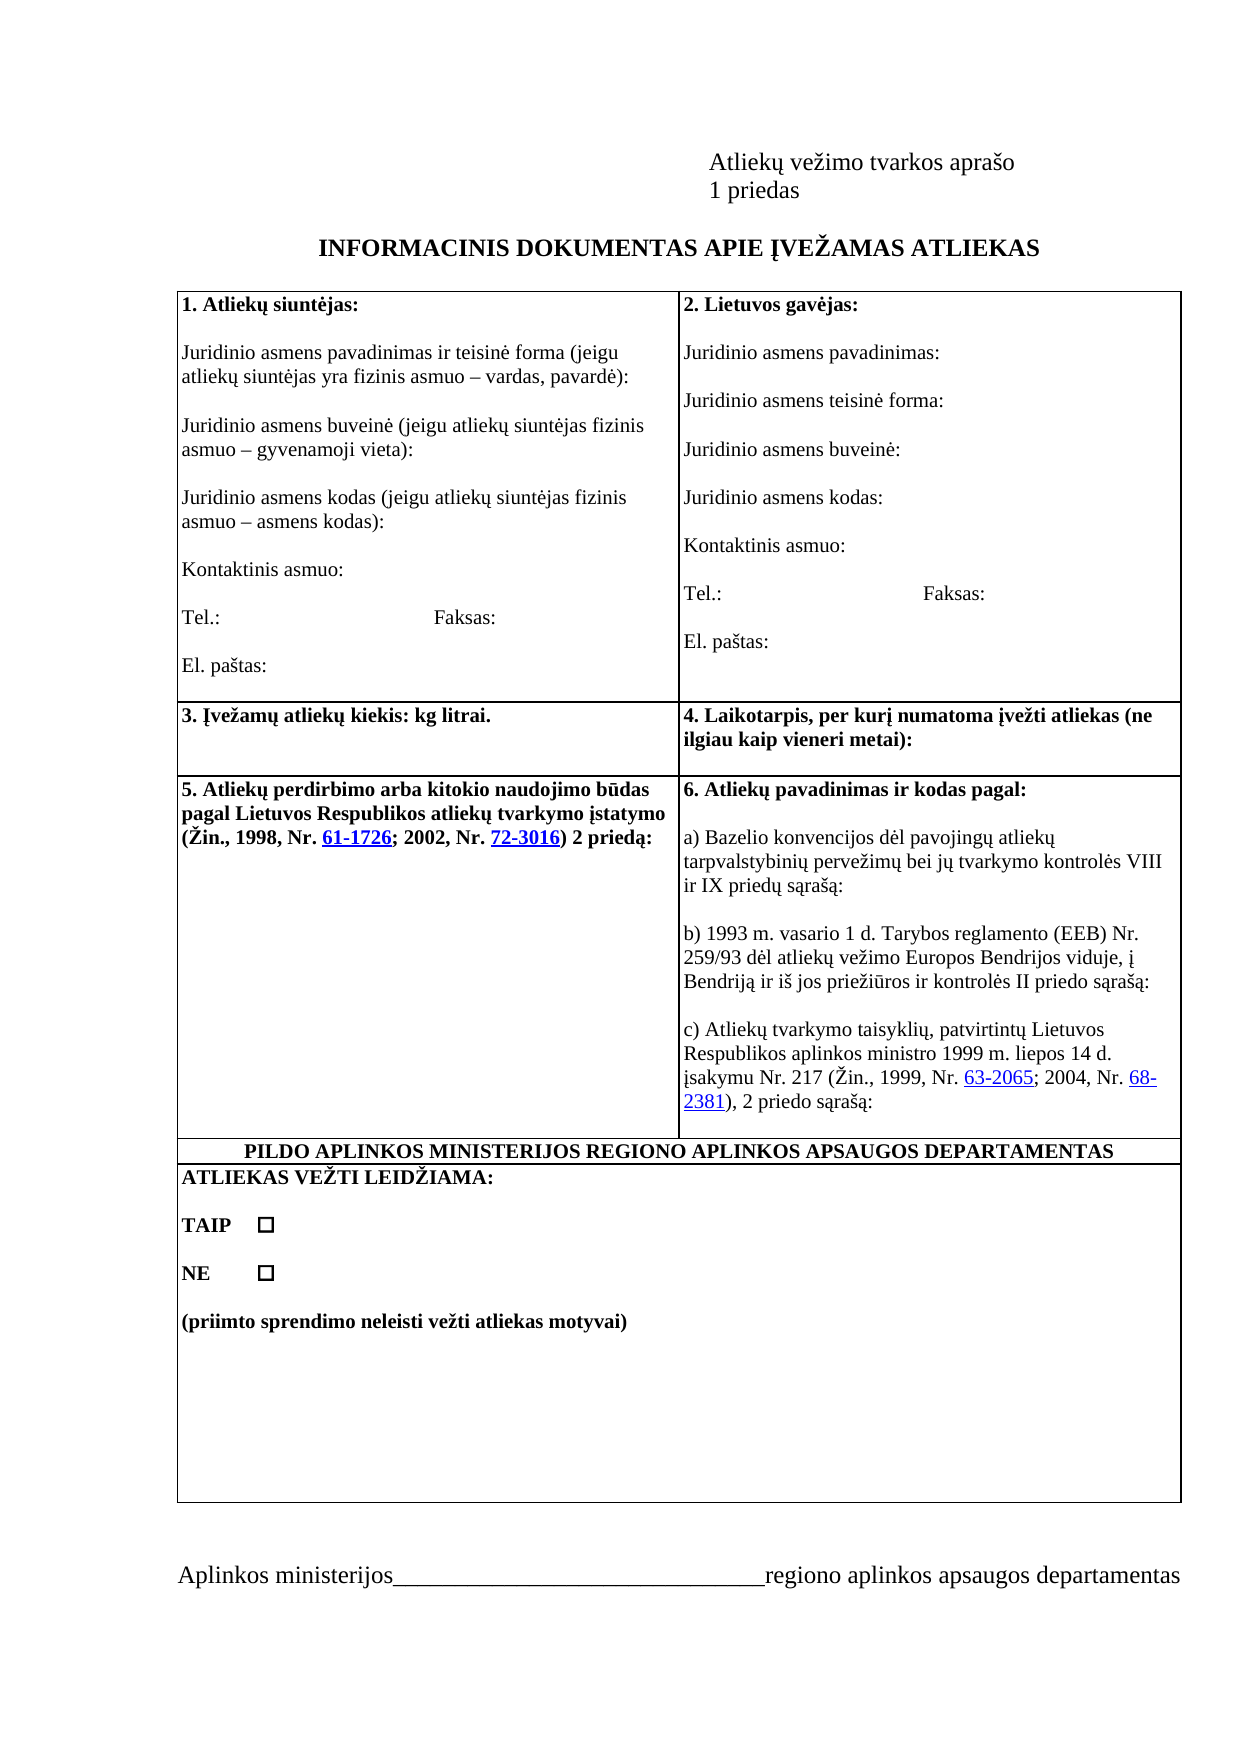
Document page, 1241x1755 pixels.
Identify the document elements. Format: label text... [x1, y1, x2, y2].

text Atliekų vežimo tvarkos aprašo [177, 147, 1181, 176]
table_header 2. Lietuvos gavėjas: Juridinio asmens pavadinimas: Juridinio asmens teisinė forma: Juridinio asmens buveinė: Juridinio asmens kodas: Kontaktinis asmuo: Tel.: Faksas: El. paštas: [680, 292, 1180, 701]
text INFORMACINIS DOKUMENTAS APIE ĮVEŽAMAS ATLIEKAS [177, 233, 1181, 262]
table_cell 5. Atliekų perdirbimo arba kitokio naudojimo būdas pagal Lietuvos Respublikos atliekų tvarkymo įstatymo (Žin., 1998, Nr. 61-1726; 2002, Nr. 72-3016) 2 priedą: [178, 777, 678, 1137]
table_cell 3. Įvežamų atliekų kiekis: kg litrai. [178, 703, 678, 775]
text Aplinkos ministerijos regiono aplinkos apsaugos departamentas [177, 1561, 1181, 1589]
text 1 priedas [177, 176, 1181, 204]
